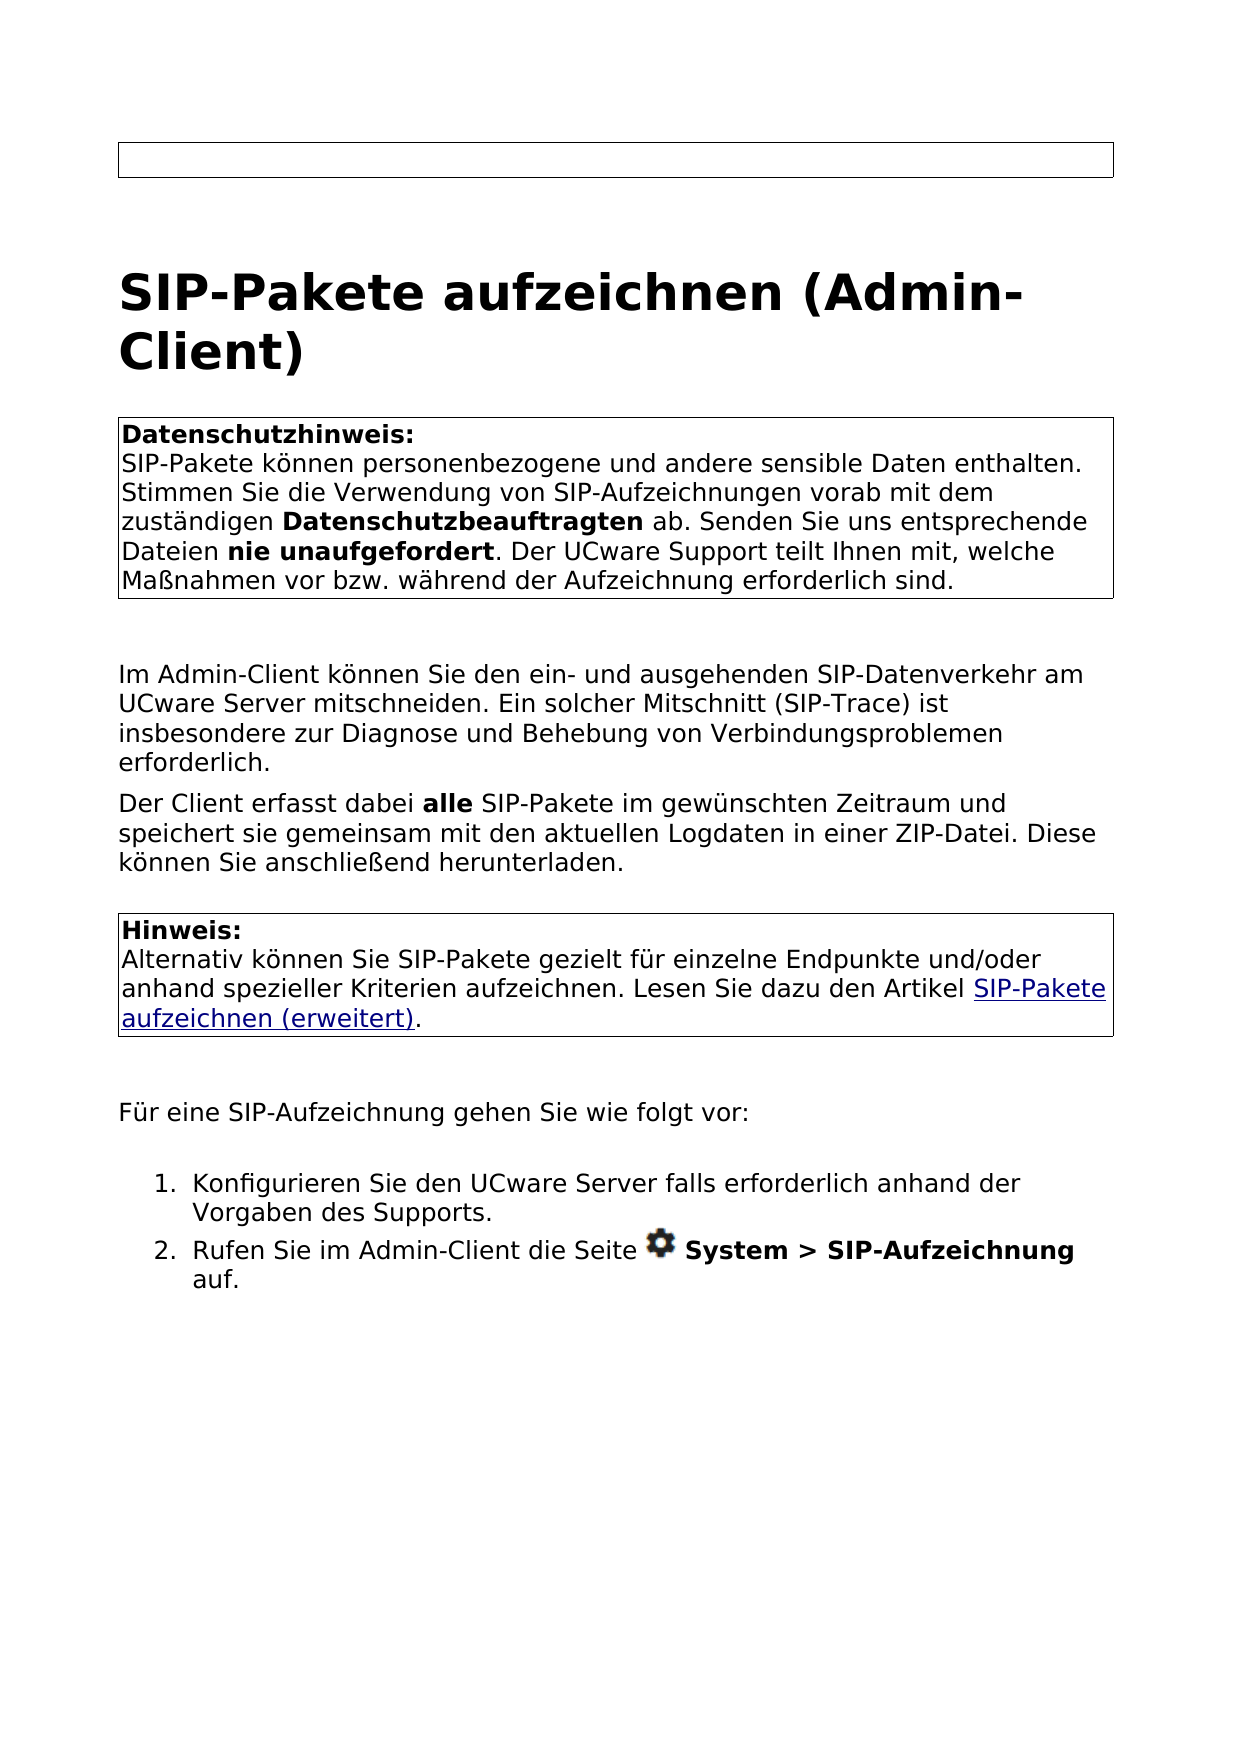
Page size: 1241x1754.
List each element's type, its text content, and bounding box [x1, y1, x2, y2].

table_header [119, 143, 1113, 177]
table_header Datenschutzhinweis: SIP-Pakete können personenbezogene und andere sensible Daten enthalten. Stimmen Sie die Verwendung von SIP-Aufzeichnungen vorab mit dem zuständigen Datenschutzbeauftragten ab. Senden Sie uns entsprechende Dateien nie unaufgefordert. Der UCware Support teilt Ihnen mit, welche Maßnahmen vor bzw. während der Aufzeichnung erforderlich sind. [119, 418, 1113, 598]
subtitle SIP-Pakete aufzeichnen (Admin-Client) [118, 264, 1122, 381]
text Für eine SIP-Aufzeichnung gehen Sie wie folgt vor: [118, 1098, 1122, 1127]
picture [637, 1227, 685, 1259]
list Konfigurieren Sie den UCware Server falls erforderlich anhand der Vorgaben des Supports. [177, 1169, 1122, 1228]
table_header Hinweis: Alternativ können Sie SIP-Pakete gezielt für einzelne Endpunkte und/oder anhand spezieller Kriterien aufzeichnen. Lesen Sie dazu den Artikel SIP-Pakete aufzeichnen (erweitert). [119, 914, 1113, 1036]
list Rufen Sie im Admin-Client die SeiteSystem > SIP-Aufzeichnung auf. [177, 1228, 1122, 1294]
text Der Client erfasst dabei alle SIP-Pakete im gewünschten Zeitraum und speichert sie gemeinsam mit den aktuellen Logdaten in einer ZIP-Datei. Diese können Sie anschließend herunterladen. [118, 789, 1122, 877]
text Im Admin-Client können Sie den ein- und ausgehenden SIP-Datenverkehr am UCware Server mitschneiden. Ein solcher Mitschnitt (SIP-Trace) ist insbesondere zur Diagnose und Behebung von Verbindungsproblemen erforderlich. [118, 660, 1122, 777]
